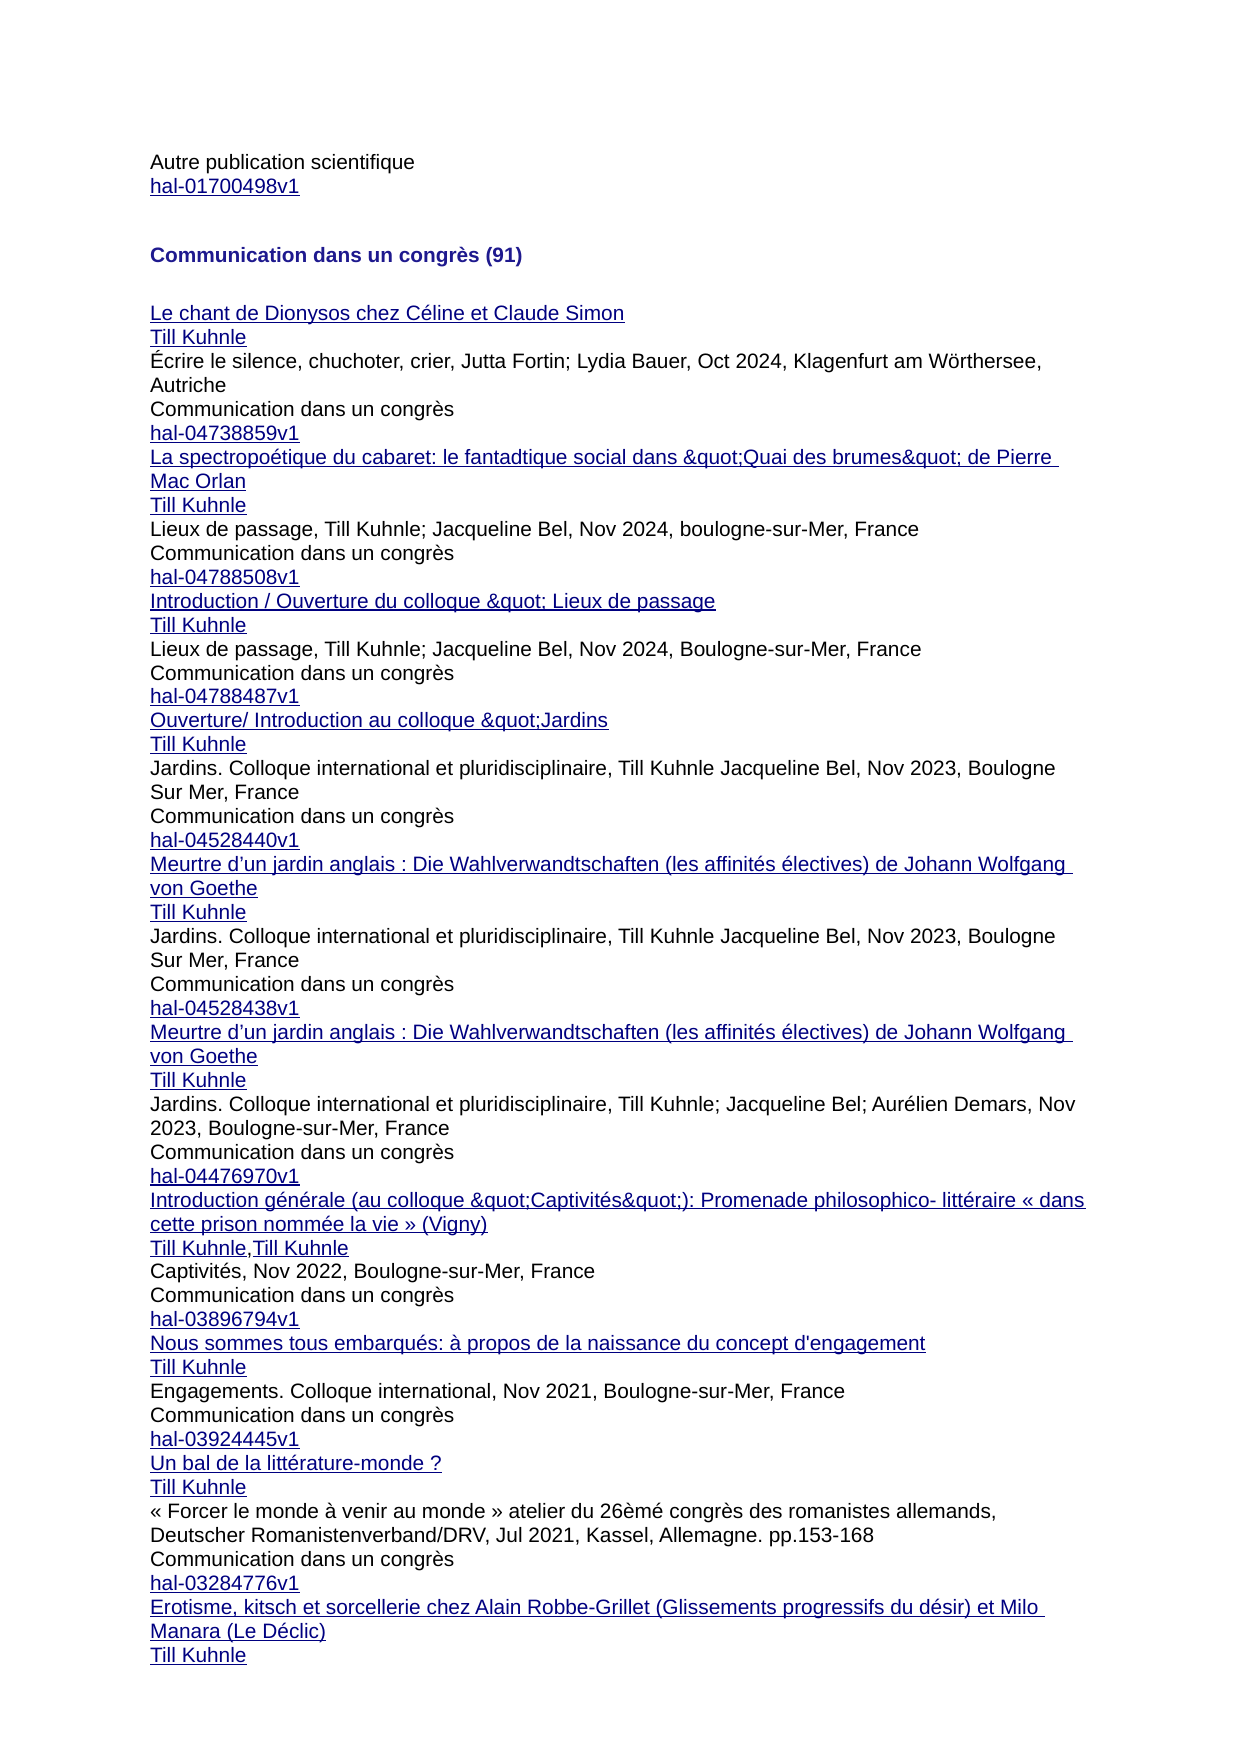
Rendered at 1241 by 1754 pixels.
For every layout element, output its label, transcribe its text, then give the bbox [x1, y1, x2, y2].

table_cell Ouverture/ Introduction au colloque &quot;Jardins Till Kuhnle Jardins. Colloque international et pluridisciplinaire, Till Kuhnle Jacqueline Bel, Nov 2023, Boulogne Sur Mer, France Communication dans un congrès hal-04528440v1 [150, 708, 1090, 852]
table_header Le chant de Dionysos chez Céline et Claude Simon Till Kuhnle Écrire le silence, chuchoter, crier, Jutta Fortin; Lydia Bauer, Oct 2024, Klagenfurt am Wörthersee, Autriche Communication dans un congrès hal-04738859v1 [150, 301, 1090, 445]
table_cell Meurtre d’un jardin anglais : Die Wahlverwandtschaften (les affinités électives) de Johann Wolfgang von Goethe Till Kuhnle Jardins. Colloque international et pluridisciplinaire, Till Kuhnle; Jacqueline Bel; Aurélien Demars, Nov 2023, Boulogne-sur-Mer, France Communication dans un congrès hal-04476970v1 [150, 1020, 1090, 1187]
table_cell Un bal de la littérature-monde ? Till Kuhnle « Forcer le monde à venir au monde » atelier du 26èmé congrès des romanistes allemands, Deutscher Romanistenverband/DRV, Jul 2021, Kassel, Allemagne. pp.153-168 Communication dans un congrès hal-03284776v1 [150, 1451, 1090, 1595]
table_cell Autre publication scientifique hal-01700498v1 [150, 150, 1090, 198]
table_cell Meurtre d’un jardin anglais : Die Wahlverwandtschaften (les affinités électives) de Johann Wolfgang von Goethe Till Kuhnle Jardins. Colloque international et pluridisciplinaire, Till Kuhnle Jacqueline Bel, Nov 2023, Boulogne Sur Mer, France Communication dans un congrès hal-04528438v1 [150, 852, 1090, 1020]
table_cell La spectropoétique du cabaret: le fantadtique social dans &quot;Quai des brumes&quot; de Pierre Mac Orlan Till Kuhnle Lieux de passage, Till Kuhnle; Jacqueline Bel, Nov 2024, boulogne-sur-Mer, France Communication dans un congrès hal-04788508v1 [150, 445, 1090, 588]
table_cell Introduction / Ouverture du colloque &quot; Lieux de passage Till Kuhnle Lieux de passage, Till Kuhnle; Jacqueline Bel, Nov 2024, Boulogne-sur-Mer, France Communication dans un congrès hal-04788487v1 [150, 589, 1090, 708]
table_cell Erotisme, kitsch et sorcellerie chez Alain Robbe-Grillet (Glissements progressifs du désir) et Milo Manara (Le Déclic) Till Kuhnle [150, 1595, 1090, 1667]
table_cell Introduction générale (au colloque &quot;Captivités&quot;): Promenade philosophico- littéraire « dans cette prison nommée la vie » (Vigny) Till Kuhnle,Till Kuhnle Captivités, Nov 2022, Boulogne-sur-Mer, France Communication dans un congrès hal-03896794v1 [150, 1188, 1090, 1331]
table_cell Nous sommes tous embarqués: à propos de la naissance du concept d'engagement Till Kuhnle Engagements. Colloque international, Nov 2021, Boulogne-sur-Mer, France Communication dans un congrès hal-03924445v1 [150, 1331, 1090, 1451]
subtitle Communication dans un congrès (91) [150, 243, 1090, 267]
